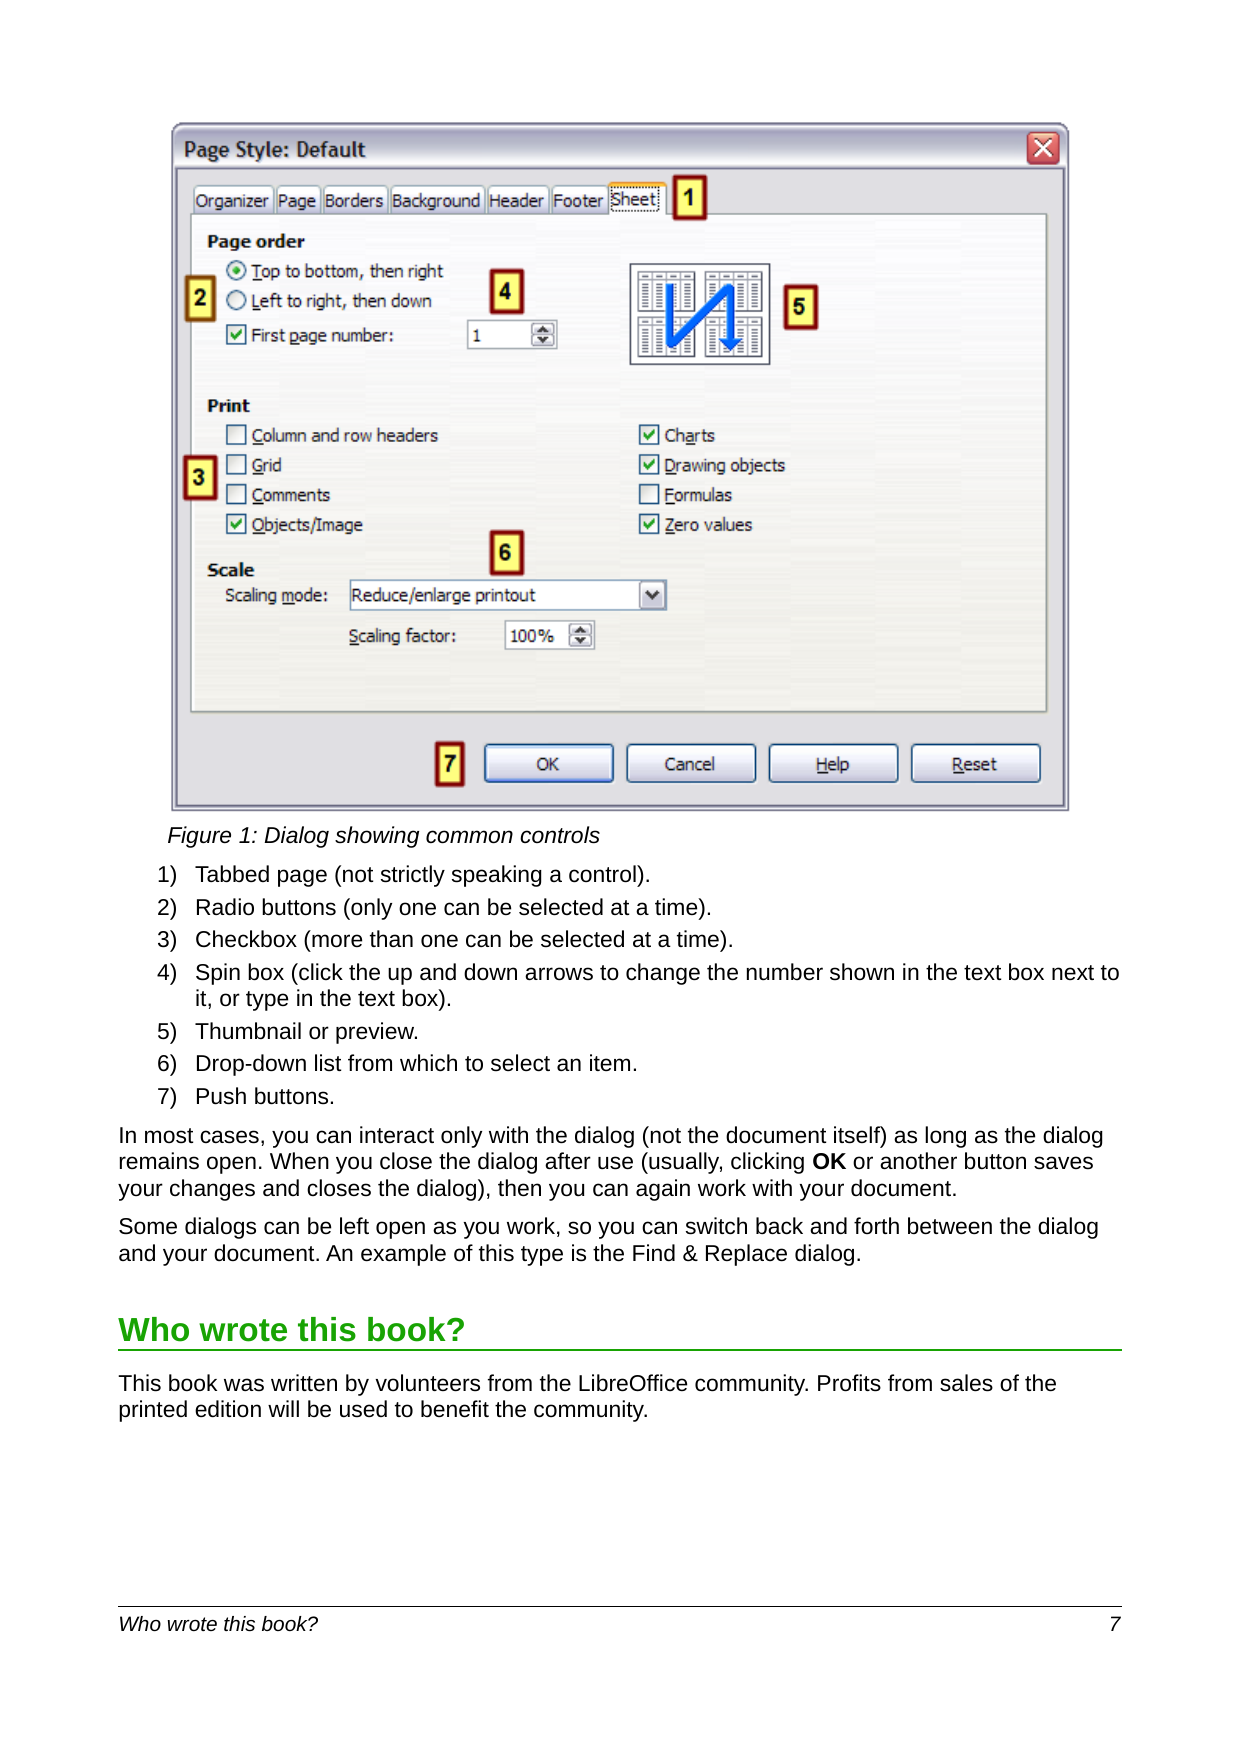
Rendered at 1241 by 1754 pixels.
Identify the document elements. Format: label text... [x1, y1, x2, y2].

text This book was written by volunteers from the LibreOffice community. Profits from sales of the printed edition will be used to benefit the community. [118, 1370, 1122, 1422]
list Radio buttons (only one can be selected at a time). [177, 893, 1122, 920]
list Drop-down list from which to select an item. [177, 1050, 1122, 1077]
text In most cases, you can interact only with the dialog (not the document itself) as long as the dialog remains open. When you close the dialog after use (usually, clicking OK or another button saves your changes and closes the dialog), then you can again work with your document. [118, 1122, 1122, 1201]
list Checkbox (more than one can be selected at a time). [177, 926, 1122, 952]
list Spin box (click the up and down arrows to change the number shown in the text box next to it, or type in the text box). [177, 959, 1122, 1011]
picture [167, 118, 1074, 816]
list Tabbed page (not strictly speaking a control). [177, 861, 1122, 887]
list Push buttons. [177, 1083, 1122, 1109]
subtitle Who wrote this book? [118, 1310, 1122, 1349]
list Thumbnail or preview. [177, 1018, 1122, 1044]
text Some dialogs can be left open as you work, so you can switch back and forth between the dialog and your document. An example of this type is the Find & Replace dialog. [118, 1213, 1122, 1266]
text Figure 1: Dialog showing common controls [167, 822, 1073, 848]
